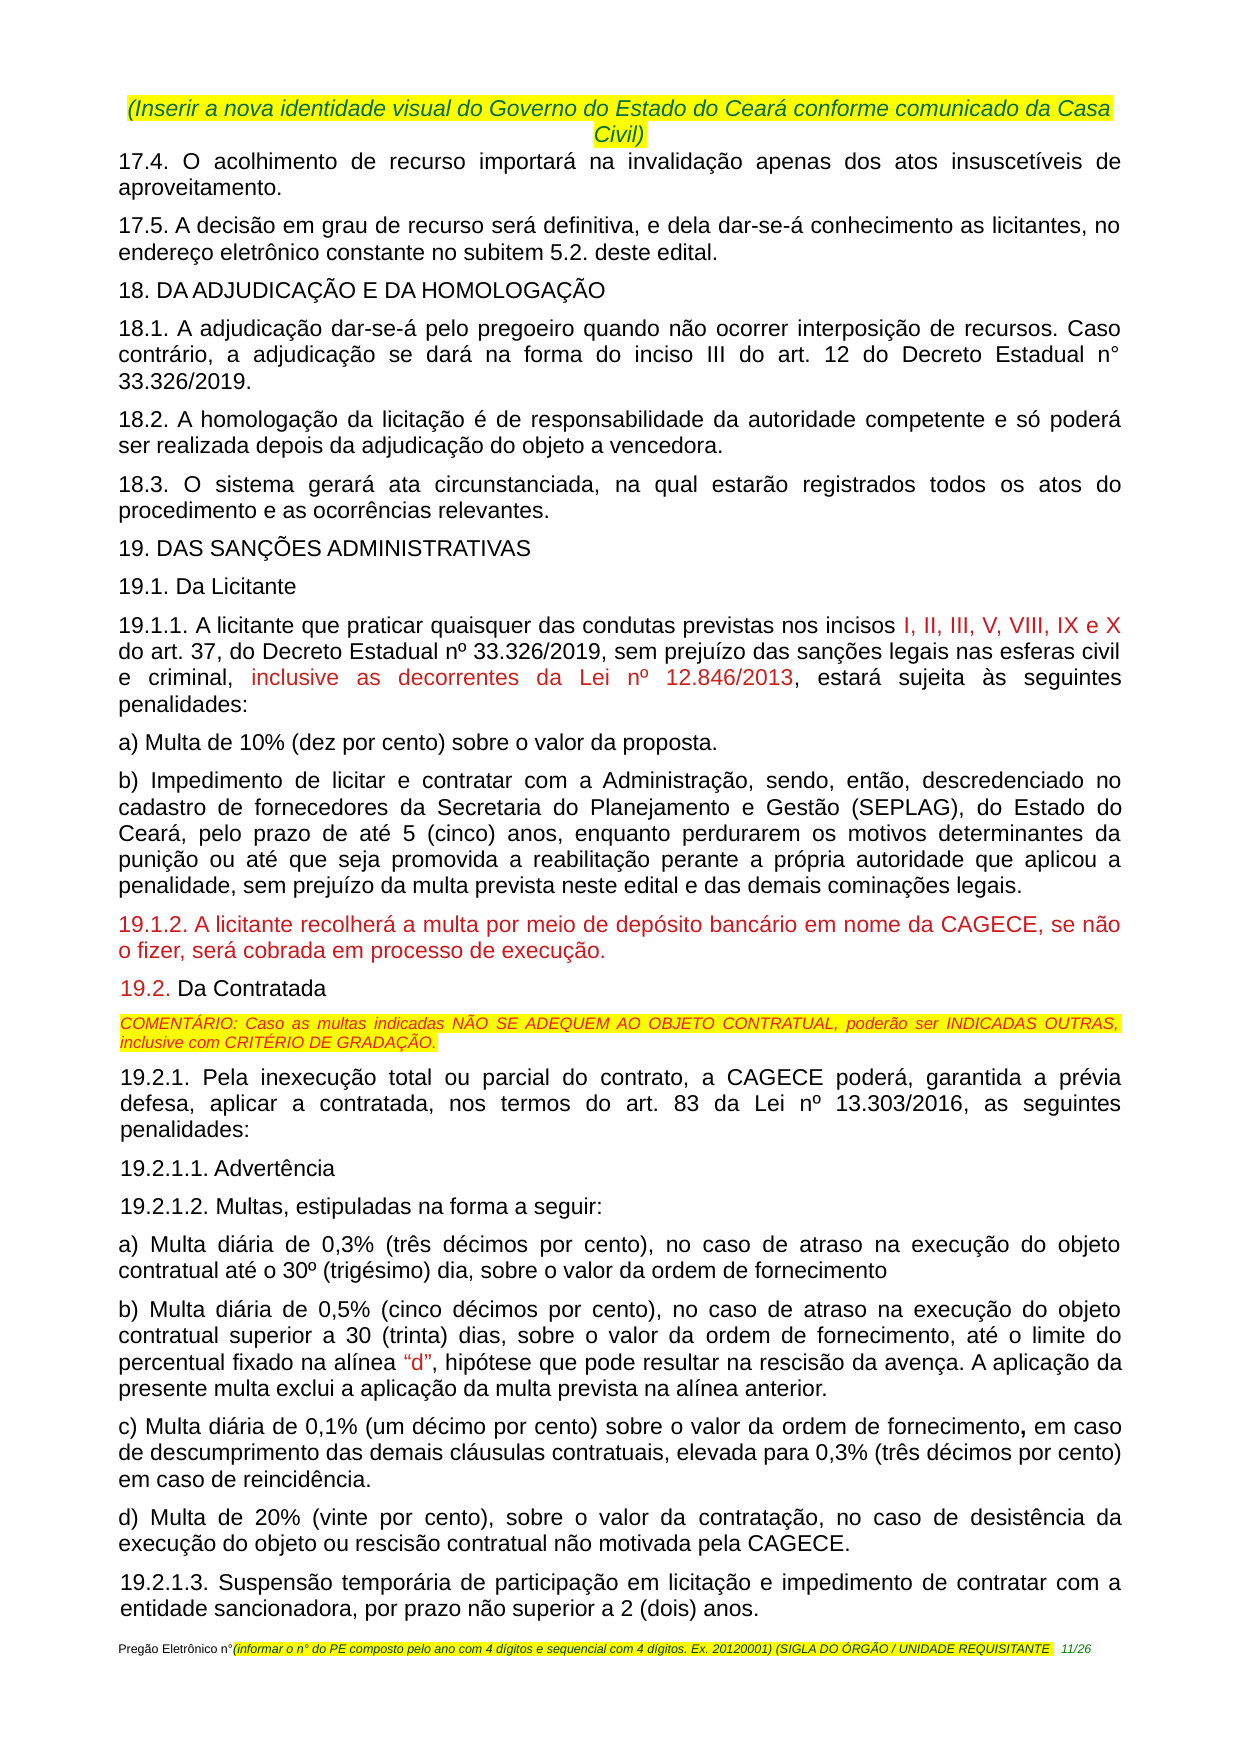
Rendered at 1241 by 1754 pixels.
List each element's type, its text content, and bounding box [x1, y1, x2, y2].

text 18.1. A adjudicação dar-se-á pelo pregoeiro quando não ocorrer interposição de recursos. Caso contrário, a adjudicação se dará na forma do inciso III do art. 12 do Decreto Estadual n° 33.326/2019. [118, 315, 1122, 394]
text 18.2. A homologação da licitação é de responsabilidade da autoridade competente e só poderá ser realizada depois da adjudicação do objeto a vencedora. [118, 406, 1122, 459]
text a) Multa diária de 0,3% (três décimos por cento), no caso de atraso na execução do objeto contratual até o 30º (trigésimo) dia, sobre o valor da ordem de fornecimento [118, 1231, 1122, 1284]
text b) Multa diária de 0,5% (cinco décimos por cento), no caso de atraso na execução do objeto contratual superior a 30 (trinta) dias, sobre o valor da ordem de fornecimento, até o limite do percentual fixado na alínea “d”, hipótese que pode resultar na rescisão da avença. A aplicação da presente multa exclui a aplicação da multa prevista na alínea anterior. [118, 1296, 1122, 1401]
text 19.1. Da Licitante [118, 573, 1122, 600]
text COMENTÁRIO: Caso as multas indicadas NÃO SE ADEQUEM AO OBJETO CONTRATUAL, poderão ser INDICADAS OUTRAS, inclusive com CRITÉRIO DE GRADAÇÃO. [120, 1013, 1122, 1052]
text 17.5. A decisão em grau de recurso será definitiva, e dela dar-se-á conhecimento as licitantes, no endereço eletrônico constante no subitem 5.2. deste edital. [118, 212, 1122, 265]
text 19.2. Da Contratada [120, 975, 1122, 1002]
text 19.1.1. A licitante que praticar quaisquer das condutas previstas nos incisos I, II, III, V, VIII, IX e X do art. 37, do Decreto Estadual nº 33.326/2019, sem prejuízo das sanções legais nas esferas civil e criminal, inclusive as decorrentes da Lei nº 12.846/2013, estará sujeita às seguintes penalidades: [118, 612, 1122, 717]
text 19.2.1. Pela inexecução total ou parcial do contrato, a CAGECE poderá, garantida a prévia defesa, aplicar a contratada, nos termos do art. 83 da Lei nº 13.303/2016, as seguintes penalidades: [120, 1064, 1122, 1143]
text 19.2.1.3. Suspensão temporária de participação em licitação e impedimento de contratar com a entidade sancionadora, por prazo não superior a 2 (dois) anos. [120, 1568, 1122, 1621]
text 19. DAS SANÇÕES ADMINISTRATIVAS [118, 535, 1122, 561]
text b) Impedimento de licitar e contratar com a Administração, sendo, então, descredenciado no cadastro de fornecedores da Secretaria do Planejamento e Gestão (SEPLAG), do Estado do Ceará, pelo prazo de até 5 (cinco) anos, enquanto perdurarem os motivos determinantes da punição ou até que seja promovida a reabilitação perante a própria autoridade que aplicou a penalidade, sem prejuízo da multa prevista neste edital e das demais cominações legais. [118, 767, 1122, 899]
text a) Multa de 10% (dez por cento) sobre o valor da proposta. [118, 729, 1122, 755]
text 18.3. O sistema gerará ata circunstanciada, na qual estarão registrados todos os atos do procedimento e as ocorrências relevantes. [118, 471, 1122, 523]
text 19.2.1.1. Advertência [120, 1155, 1122, 1181]
text 18. DA ADJUDICAÇÃO E DA HOMOLOGAÇÃO [118, 277, 1122, 303]
text 19.2.1.2. Multas, estipuladas na forma a seguir: [120, 1193, 1122, 1219]
text 17.4. O acolhimento de recurso importará na invalidação apenas dos atos insuscetíveis de aproveitamento. [118, 148, 1122, 200]
text c) Multa diária de 0,1% (um décimo por cento) sobre o valor da ordem de fornecimento, em caso de descumprimento das demais cláusulas contratuais, elevada para 0,3% (três décimos por cento) em caso de reincidência. [118, 1413, 1122, 1492]
text d) Multa de 20% (vinte por cento), sobre o valor da contratação, no caso de desistência da execução do objeto ou rescisão contratual não motivada pela CAGECE. [118, 1504, 1122, 1557]
text 19.1.2. A licitante recolherá a multa por meio de depósito bancário em nome da CAGECE, se não o fizer, será cobrada em processo de execução. [118, 911, 1122, 963]
